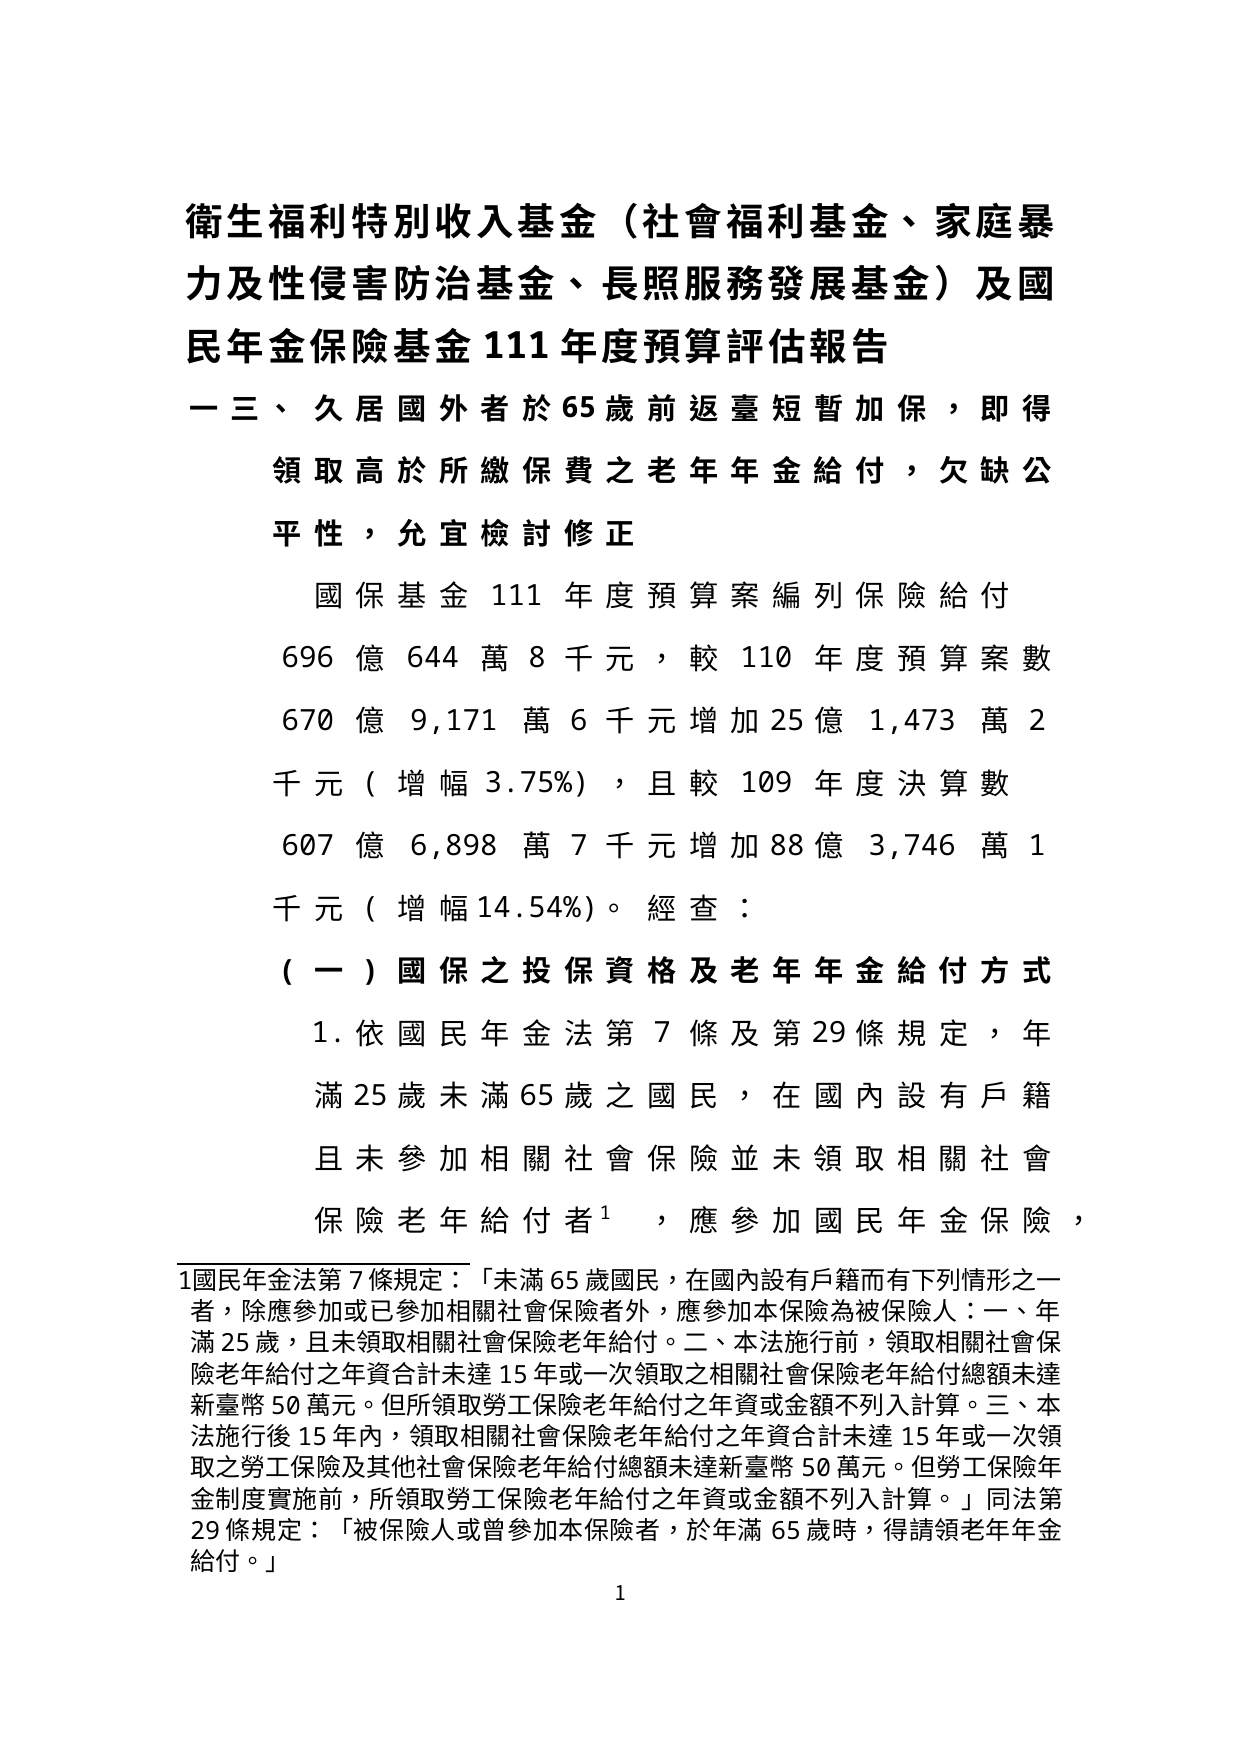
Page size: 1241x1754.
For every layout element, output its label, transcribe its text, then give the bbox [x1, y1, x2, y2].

text 一三、久居國外者於65歲前返臺短暫加保，即得領取高於所繳保費之老年年金給付，欠缺公平性，允宜檢討修正 [183, 365, 1058, 552]
text (一)國保之投保資格及老年年金給付方式 [242, 927, 1058, 990]
text 國保基金111年度預算案編列保險給付696億644萬8千元，較110年度預算案數670億9,171萬6千元增加25億1,473萬2千元(增幅3.75%)，且較109年度決算數607億6,898萬7千元增加88億3,746萬1千元(增幅14.54%)。經查： [242, 552, 1058, 927]
text 1.依國民年金法第7條及第29條規定，年滿25歲未滿65歲之國民，在國內設有戶籍且未參加相關社會保險並未領取相關社會保險老年給付者，應參加國民年金保險，並得於年滿65歲時請領老年年金給付；對照屬福利津貼性質之老年基本保證年金及身心障礙基本保證年金請領條件，則設有在國內設有戶籍，且於最近3年內每年居住超過183日之限制(參照國民年金法第31條及第35條規定)。 [271, 990, 1058, 1240]
text 國民年金法第7條規定：「未滿65歲國民，在國內設有戶籍而有下列情形之一者，除應參加或已參加相關社會保險者外，應參加本保險為被保險人：一、年滿25歲，且未領取相關社會保險老年給付。二、本法施行前，領取相關社會保險老年給付之年資合計未達15年或一次領取之相關社會保險老年給付總額未達新臺幣50萬元。但所領取勞工保險老年給付之年資或金額不列入計算。三、本法施行後15年內，領取相關社會保險老年給付之年資合計未達15年或一次領取之勞工保險及其他社會保險老年給付總額未達新臺幣50萬元。但勞工保險年金制度實施前，所領取勞工保險老年給付之年資或金額不列入計算。」同法第29條規定：「被保險人或曾參加本保險者，於年滿65歲時，得請領老年年金給付。」 [177, 1264, 1063, 1577]
text 衛生福利特別收入基金（社會福利基金、家庭暴力及性侵害防治基金、長照服務發展基金）及國民年金保險基金111年度預算評估報告 [183, 177, 1058, 365]
